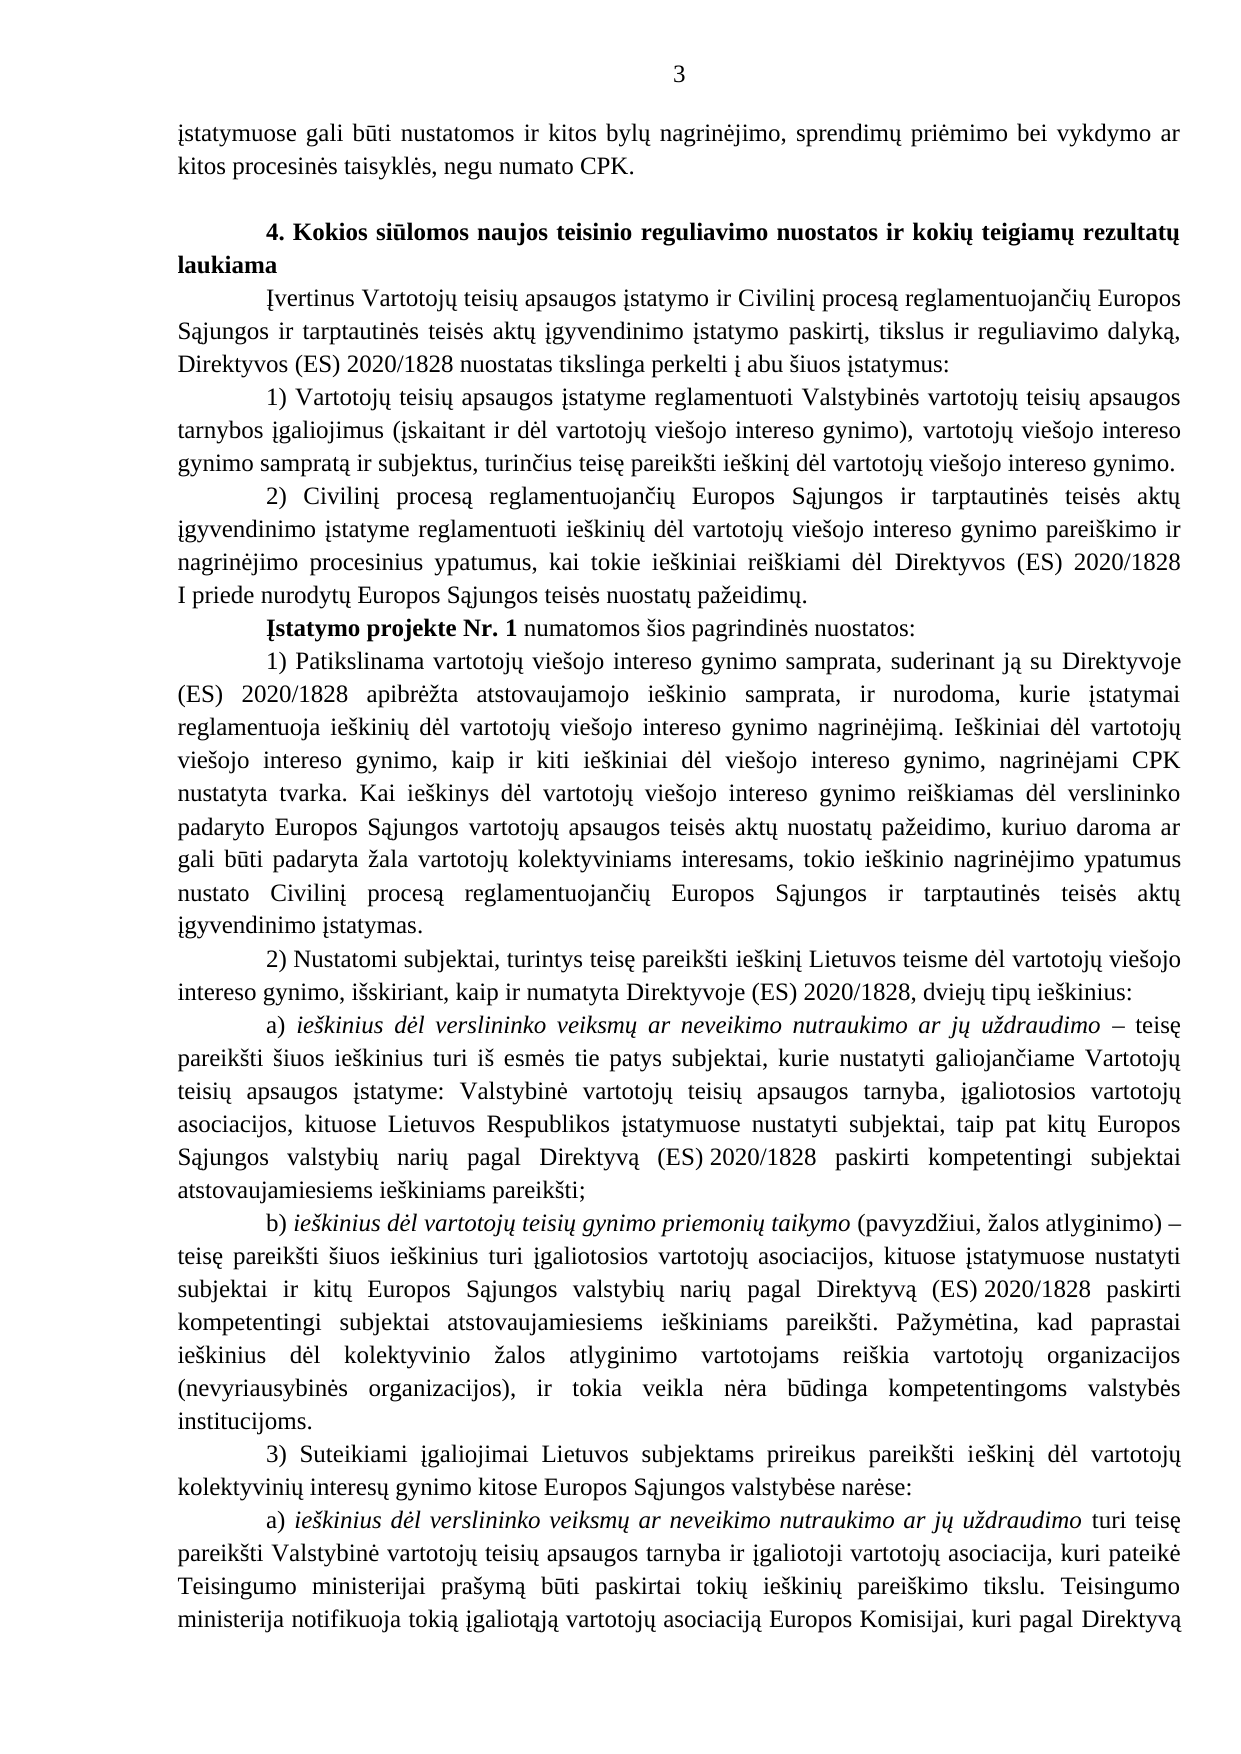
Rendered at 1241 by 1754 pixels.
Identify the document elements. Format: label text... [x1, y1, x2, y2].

text Įstatymo projekte Nr. 1 numatomos šios pagrindinės nuostatos: [177, 613, 1181, 642]
text a) ieškinius dėl verslininko veiksmų ar neveikimo nutraukimo ar jų uždraudimo turi teisę pareikšti Valstybinė vartotojų teisių apsaugos tarnyba ir įgaliotoji vartotojų asociacija, kuri pateikė Teisingumo ministerijai prašymą būti paskirtai tokių ieškinių pareiškimo tikslu. Teisingumo ministerija notifikuoja tokią įgaliotąją vartotojų asociaciją Europos Komisijai, kuri pagal Direktyvą [177, 1505, 1181, 1633]
text Įvertinus Vartotojų teisių apsaugos įstatymo ir Civilinį procesą reglamentuojančių Europos Sąjungos ir tarptautinės teisės aktų įgyvendinimo įstatymo paskirtį, tikslus ir reguliavimo dalyką, Direktyvos (ES) 2020/1828 nuostatas tikslinga perkelti į abu šiuos įstatymus: [177, 283, 1181, 378]
text įstatymuose gali būti nustatomos ir kitos bylų nagrinėjimo, sprendimų priėmimo bei vykdymo ar kitos procesinės taisyklės, negu numato CPK. [177, 118, 1181, 180]
text 2) Civilinį procesą reglamentuojančių Europos Sąjungos ir tarptautinės teisės aktų įgyvendinimo įstatyme reglamentuoti ieškinių dėl vartotojų viešojo intereso gynimo pareiškimo ir nagrinėjimo procesinius ypatumus, kai tokie ieškiniai reiškiami dėl Direktyvos (ES) 2020/1828 I priede nurodytų Europos Sąjungos teisės nuostatų pažeidimų. [177, 481, 1181, 609]
text b) ieškinius dėl vartotojų teisių gynimo priemonių taikymo (pavyzdžiui, žalos atlyginimo) – teisę pareikšti šiuos ieškinius turi įgaliotosios vartotojų asociacijos, kituose įstatymuose nustatyti subjektai ir kitų Europos Sąjungos valstybių narių pagal Direktyvą (ES) 2020/1828 paskirti kompetentingi subjektai atstovaujamiesiems ieškiniams pareikšti. Pažymėtina, kad paprastai ieškinius dėl kolektyvinio žalos atlyginimo vartotojams reiškia vartotojų organizacijos (nevyriausybinės organizacijos), ir tokia veikla nėra būdinga kompetentingoms valstybės institucijoms. [177, 1208, 1181, 1435]
text 1) Patikslinama vartotojų viešojo intereso gynimo samprata, suderinant ją su Direktyvoje (ES) 2020/1828 apibrėžta atstovaujamojo ieškinio samprata, ir nurodoma, kurie įstatymai reglamentuoja ieškinių dėl vartotojų viešojo intereso gynimo nagrinėjimą. Ieškiniai dėl vartotojų viešojo intereso gynimo, kaip ir kiti ieškiniai dėl viešojo intereso gynimo, nagrinėjami CPK nustatyta tvarka. Kai ieškinys dėl vartotojų viešojo intereso gynimo reiškiamas dėl verslininko padaryto Europos Sąjungos vartotojų apsaugos teisės aktų nuostatų pažeidimo, kuriuo daroma ar gali būti padaryta žala vartotojų kolektyviniams interesams, tokio ieškinio nagrinėjimo ypatumus nustato Civilinį procesą reglamentuojančių Europos Sąjungos ir tarptautinės teisės aktų įgyvendinimo įstatymas. [177, 646, 1181, 939]
text 4. Kokios siūlomos naujos teisinio reguliavimo nuostatos ir kokių teigiamų rezultatų laukiama [177, 217, 1181, 279]
text 2) Nustatomi subjektai, turintys teisę pareikšti ieškinį Lietuvos teisme dėl vartotojų viešojo intereso gynimo, išskiriant, kaip ir numatyta Direktyvoje (ES) 2020/1828, dviejų tipų ieškinius: [177, 944, 1181, 1005]
text a) ieškinius dėl verslininko veiksmų ar neveikimo nutraukimo ar jų uždraudimo – teisę pareikšti šiuos ieškinius turi iš esmės tie patys subjektai, kurie nustatyti galiojančiame Vartotojų teisių apsaugos įstatyme: Valstybinė vartotojų teisių apsaugos tarnyba, įgaliotosios vartotojų asociacijos, kituose Lietuvos Respublikos įstatymuose nustatyti subjektai, taip pat kitų Europos Sąjungos valstybių narių pagal Direktyvą (ES) 2020/1828 paskirti kompetentingi subjektai atstovaujamiesiems ieškiniams pareikšti; [177, 1010, 1181, 1203]
text 1) Vartotojų teisių apsaugos įstatyme reglamentuoti Valstybinės vartotojų teisių apsaugos tarnybos įgaliojimus (įskaitant ir dėl vartotojų viešojo intereso gynimo), vartotojų viešojo intereso gynimo sampratą ir subjektus, turinčius teisę pareikšti ieškinį dėl vartotojų viešojo intereso gynimo. [177, 382, 1181, 477]
text 3) Suteikiami įgaliojimai Lietuvos subjektams prireikus pareikšti ieškinį dėl vartotojų kolektyvinių interesų gynimo kitose Europos Sąjungos valstybėse narėse: [177, 1439, 1181, 1501]
